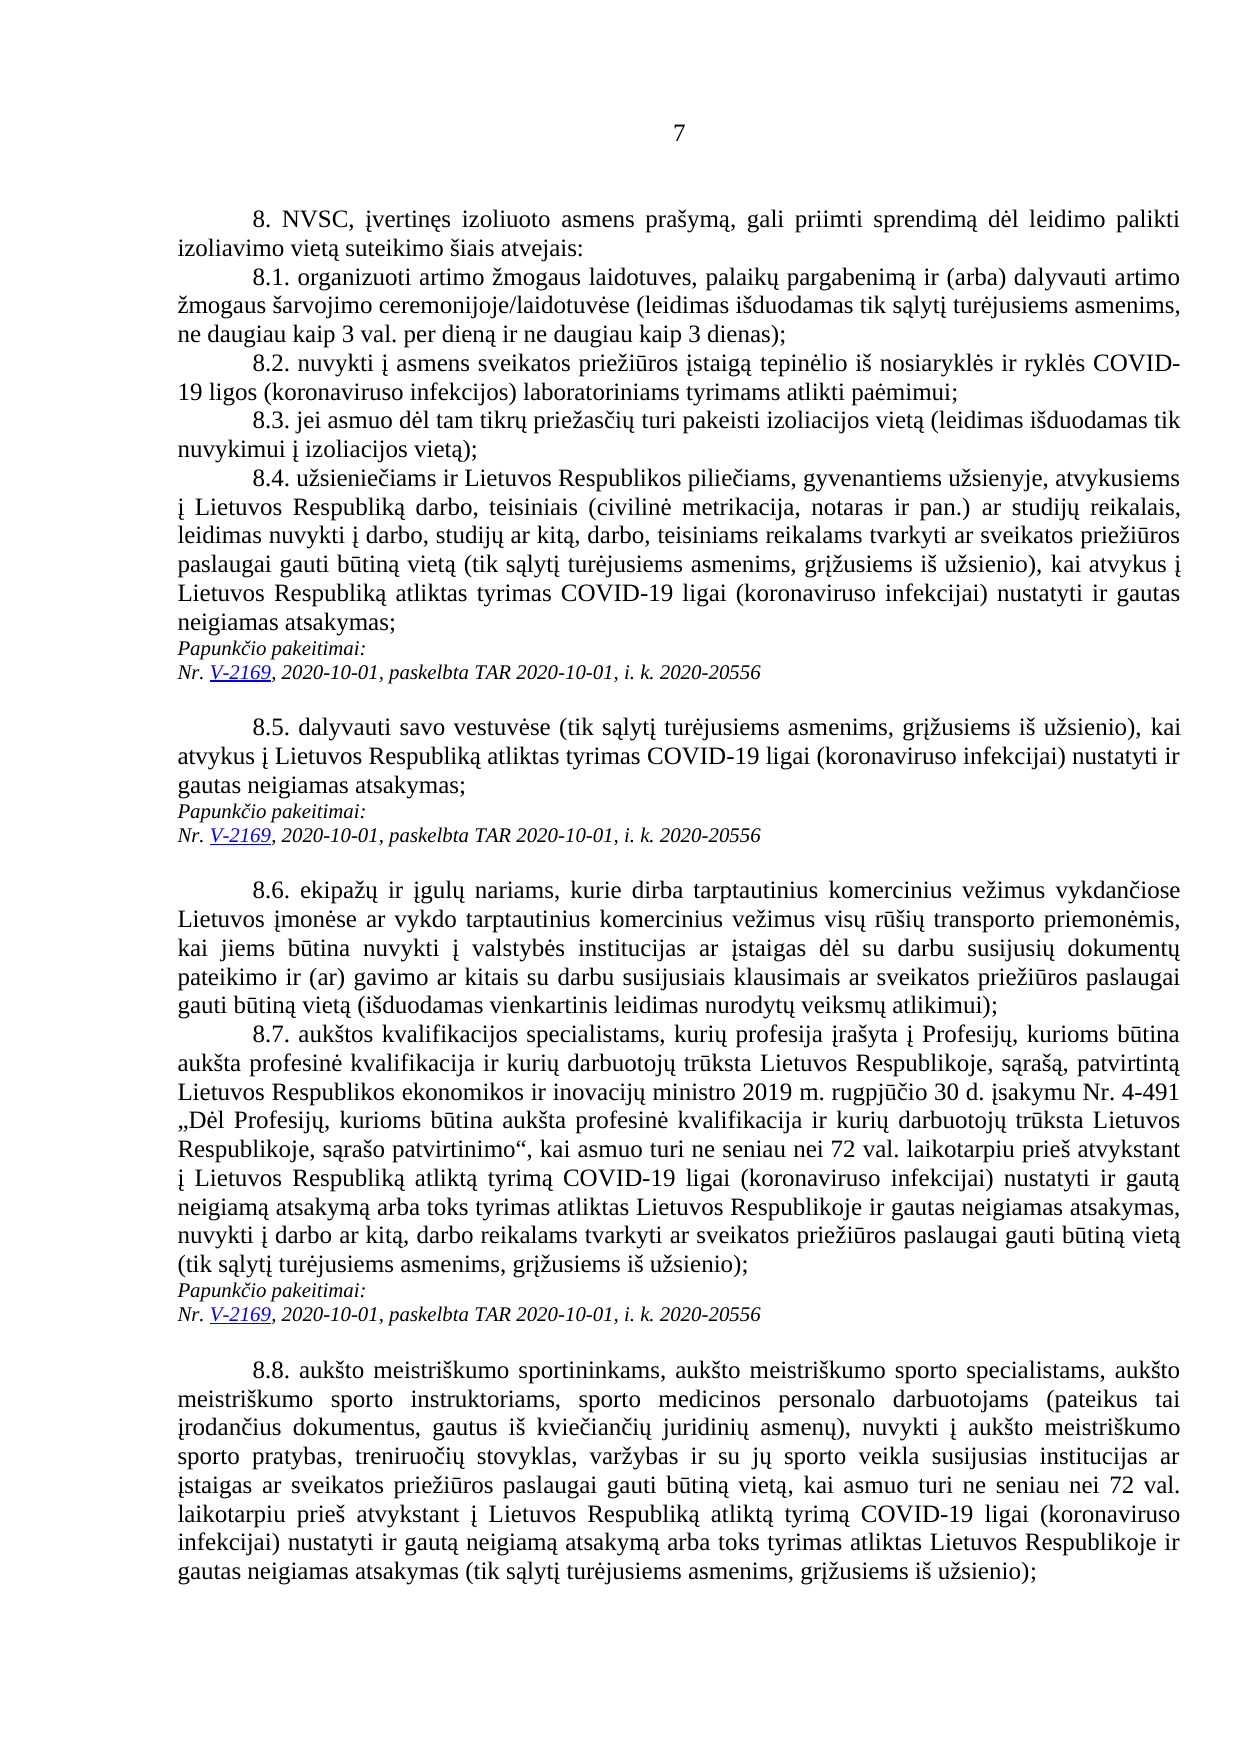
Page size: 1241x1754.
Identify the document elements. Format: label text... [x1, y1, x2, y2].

text Nr. V-2169, 2020-10-01, paskelbta TAR 2020-10-01, i. k. 2020-20556 [177, 1302, 1181, 1326]
text 8. NVSC, įvertinęs izoliuoto asmens prašymą, gali priimti sprendimą dėl leidimo palikti izoliavimo vietą suteikimo šiais atvejais: [177, 204, 1181, 262]
text 8.2. nuvykti į asmens sveikatos priežiūros įstaigą tepinėlio iš nosiaryklės ir ryklės COVID-19 ligos (koronaviruso infekcijos) laboratoriniams tyrimams atlikti paėmimui; [177, 348, 1181, 406]
text 8.4. užsieniečiams ir Lietuvos Respublikos piliečiams, gyvenantiems užsienyje, atvykusiems į Lietuvos Respubliką darbo, teisiniais (civilinė metrikacija, notaras ir pan.) ar studijų reikalais, leidimas nuvykti į darbo, studijų ar kitą, darbo, teisiniams reikalams tvarkyti ar sveikatos priežiūros paslaugai gauti būtiną vietą (tik sąlytį turėjusiems asmenims, grįžusiems iš užsienio), kai atvykus į Lietuvos Respubliką atliktas tyrimas COVID-19 ligai (koronaviruso infekcijai) nustatyti ir gautas neigiamas atsakymas; [177, 463, 1181, 636]
text 8.7. aukštos kvalifikacijos specialistams, kurių profesija įrašyta į Profesijų, kurioms būtina aukšta profesinė kvalifikacija ir kurių darbuotojų trūksta Lietuvos Respublikoje, sąrašą, patvirtintą Lietuvos Respublikos ekonomikos ir inovacijų ministro 2019 m. rugpjūčio 30 d. įsakymu Nr. 4-491 „Dėl Profesijų, kurioms būtina aukšta profesinė kvalifikacija ir kurių darbuotojų trūksta Lietuvos Respublikoje, sąrašo patvirtinimo“, kai asmuo turi ne seniau nei 72 val. laikotarpiu prieš atvykstant į Lietuvos Respubliką atliktą tyrimą COVID-19 ligai (koronaviruso infekcijai) nustatyti ir gautą neigiamą atsakymą arba toks tyrimas atliktas Lietuvos Respublikoje ir gautas neigiamas atsakymas, nuvykti į darbo ar kitą, darbo reikalams tvarkyti ar sveikatos priežiūros paslaugai gauti būtiną vietą (tik sąlytį turėjusiems asmenims, grįžusiems iš užsienio); [177, 1019, 1181, 1278]
text Nr. V-2169, 2020-10-01, paskelbta TAR 2020-10-01, i. k. 2020-20556 [177, 823, 1181, 847]
text 8.3. jei asmuo dėl tam tikrų priežasčių turi pakeisti izoliacijos vietą (leidimas išduodamas tik nuvykimui į izoliacijos vietą); [177, 406, 1181, 463]
text Papunkčio pakeitimai: [177, 1278, 1181, 1302]
text 8.5. dalyvauti savo vestuvėse (tik sąlytį turėjusiems asmenims, grįžusiems iš užsienio), kai atvykus į Lietuvos Respubliką atliktas tyrimas COVID-19 ligai (koronaviruso infekcijai) nustatyti ir gautas neigiamas atsakymas; [177, 712, 1181, 799]
text 8.8. aukšto meistriškumo sportininkams, aukšto meistriškumo sporto specialistams, aukšto meistriškumo sporto instruktoriams, sporto medicinos personalo darbuotojams (pateikus tai įrodančius dokumentus, gautus iš kviečiančių juridinių asmenų), nuvykti į aukšto meistriškumo sporto pratybas, treniruočių stovyklas, varžybas ir su jų sporto veikla susijusias institucijas ar įstaigas ar sveikatos priežiūros paslaugai gauti būtiną vietą, kai asmuo turi ne seniau nei 72 val. laikotarpiu prieš atvykstant į Lietuvos Respubliką atliktą tyrimą COVID-19 ligai (koronaviruso infekcijai) nustatyti ir gautą neigiamą atsakymą arba toks tyrimas atliktas Lietuvos Respublikoje ir gautas neigiamas atsakymas (tik sąlytį turėjusiems asmenims, grįžusiems iš užsienio); [177, 1355, 1181, 1585]
text Papunkčio pakeitimai: [177, 799, 1181, 823]
text 8.6. ekipažų ir įgulų nariams, kurie dirba tarptautinius komercinius vežimus vykdančiose Lietuvos įmonėse ar vykdo tarptautinius komercinius vežimus visų rūšių transporto priemonėmis, kai jiems būtina nuvykti į valstybės institucijas ar įstaigas dėl su darbu susijusių dokumentų pateikimo ir (ar) gavimo ar kitais su darbu susijusiais klausimais ar sveikatos priežiūros paslaugai gauti būtiną vietą (išduodamas vienkartinis leidimas nurodytų veiksmų atlikimui); [177, 876, 1181, 1019]
text Papunkčio pakeitimai: [177, 636, 1181, 660]
text Nr. V-2169, 2020-10-01, paskelbta TAR 2020-10-01, i. k. 2020-20556 [177, 660, 1181, 684]
text 8.1. organizuoti artimo žmogaus laidotuves, palaikų pargabenimą ir (arba) dalyvauti artimo žmogaus šarvojimo ceremonijoje/laidotuvėse (leidimas išduodamas tik sąlytį turėjusiems asmenims, ne daugiau kaip 3 val. per dieną ir ne daugiau kaip 3 dienas); [177, 262, 1181, 348]
